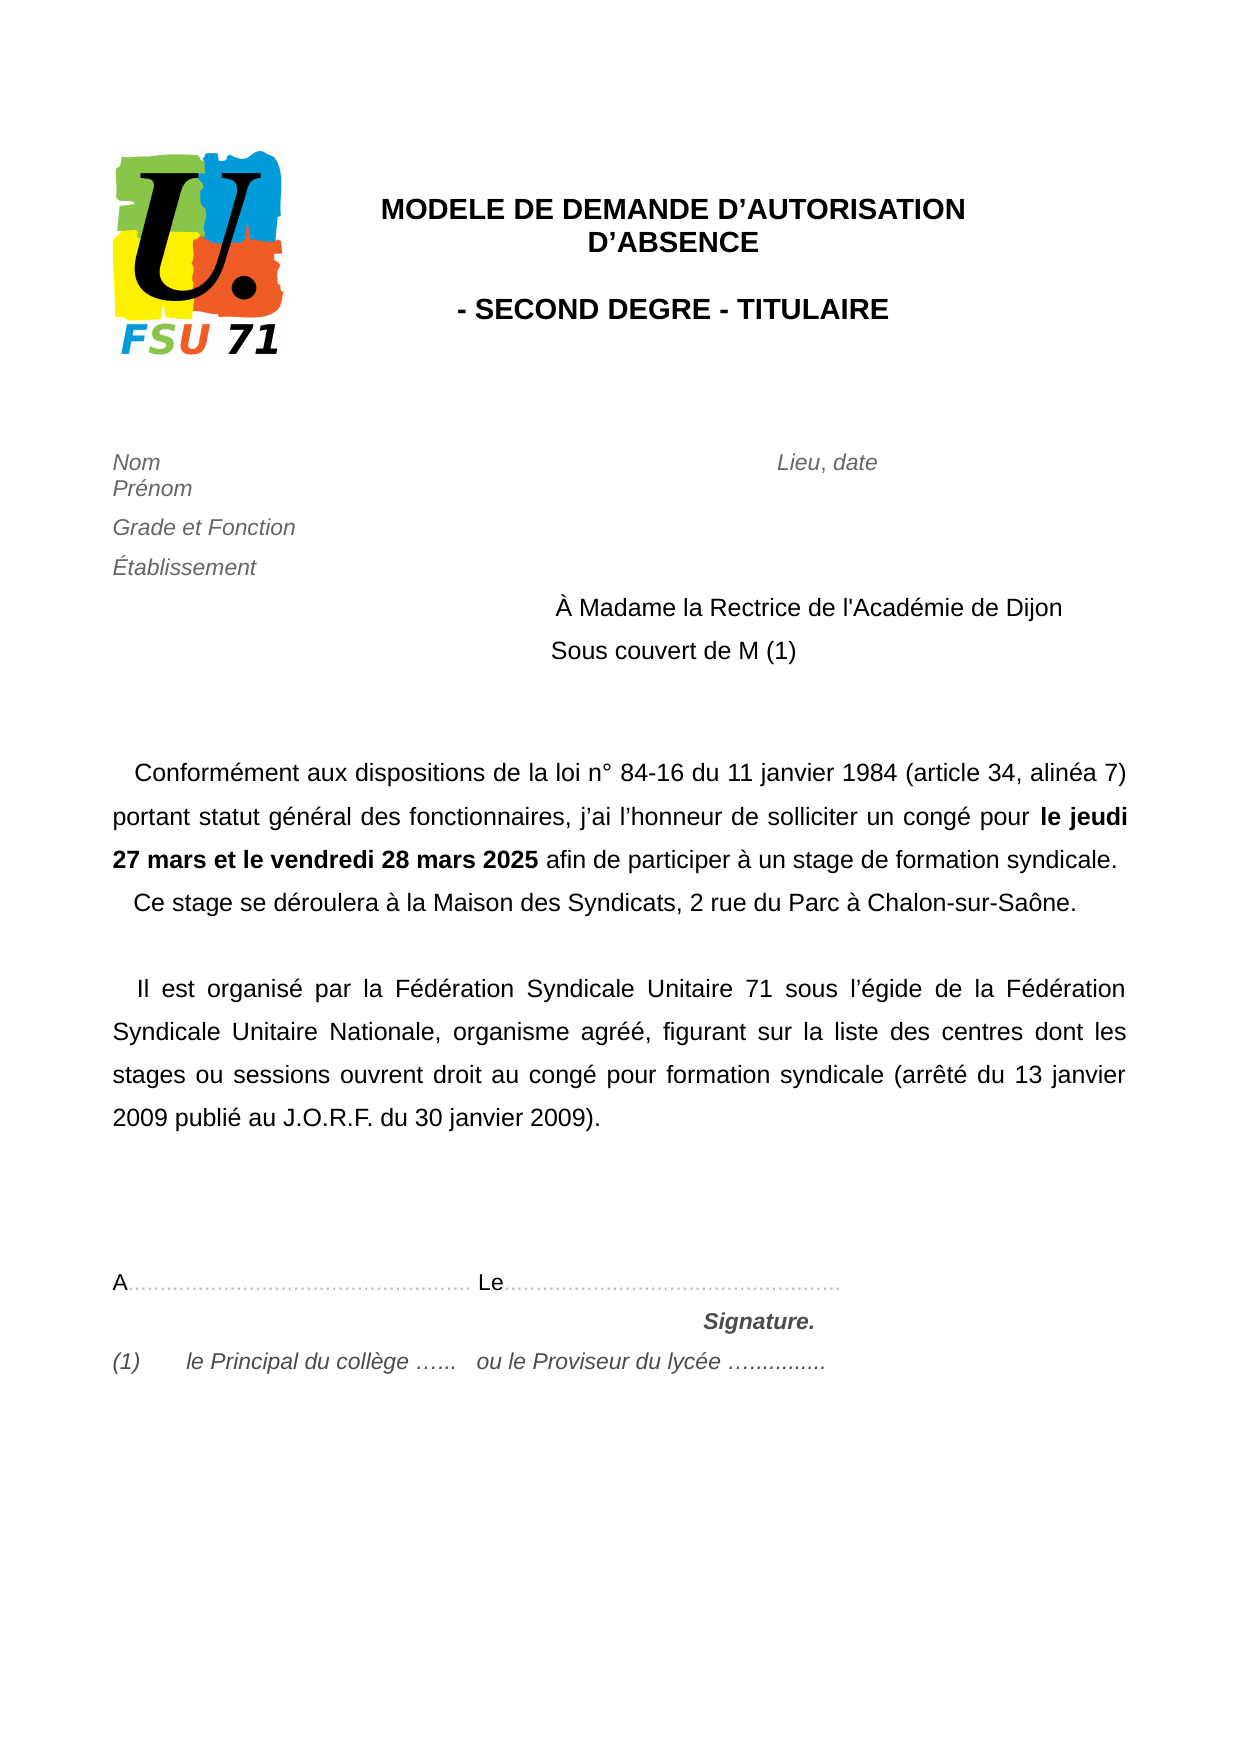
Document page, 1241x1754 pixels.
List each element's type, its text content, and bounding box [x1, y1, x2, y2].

text À Madame la Rectrice de l'Académie de Dijon [112, 593, 1128, 622]
text Nom Lieu, date Prénom [112, 449, 1128, 502]
text Signature. [112, 1308, 1128, 1334]
text Ce stage se déroulera à la Maison des Syndicats, 2 rue du Parc à Chalon-sur-Saône. [112, 888, 1128, 917]
picture [112, 147, 287, 357]
text - SECOND DEGRE - TITULAIRE [341, 292, 1005, 326]
text MODELE DE DEMANDE D’AUTORISATION D’ABSENCE [341, 192, 1005, 259]
text Sous couvert de M (1) [112, 636, 1128, 665]
list le Principal du collège …... ou le Proviseur du lycée …............ [112, 1348, 1128, 1374]
text A...................................................... Le..................................................... [112, 1269, 1128, 1295]
text Il est organisé par la Fédération Syndicale Unitaire 71 sous l’égide de la Fédération Syndicale Unitaire Nationale, organisme agréé, figurant sur la liste des centres dont les stages ou sessions ouvrent droit au congé pour formation syndicale (arrêté du 13 janvier 2009 publié au J.O.R.F. du 30 janvier 2009). [112, 974, 1128, 1132]
text Établissement [112, 554, 1128, 580]
text Grade et Fonction [112, 514, 1128, 541]
text Conformément aux dispositions de la loi n° 84-16 du 11 janvier 1984 (article 34, alinéa 7) portant statut général des fonctionnaires, j’ai l’honneur de solliciter un congé pour le jeudi 27 mars et le vendredi 28 mars 2025 afin de participer à un stage de formation syndicale. [112, 758, 1128, 873]
